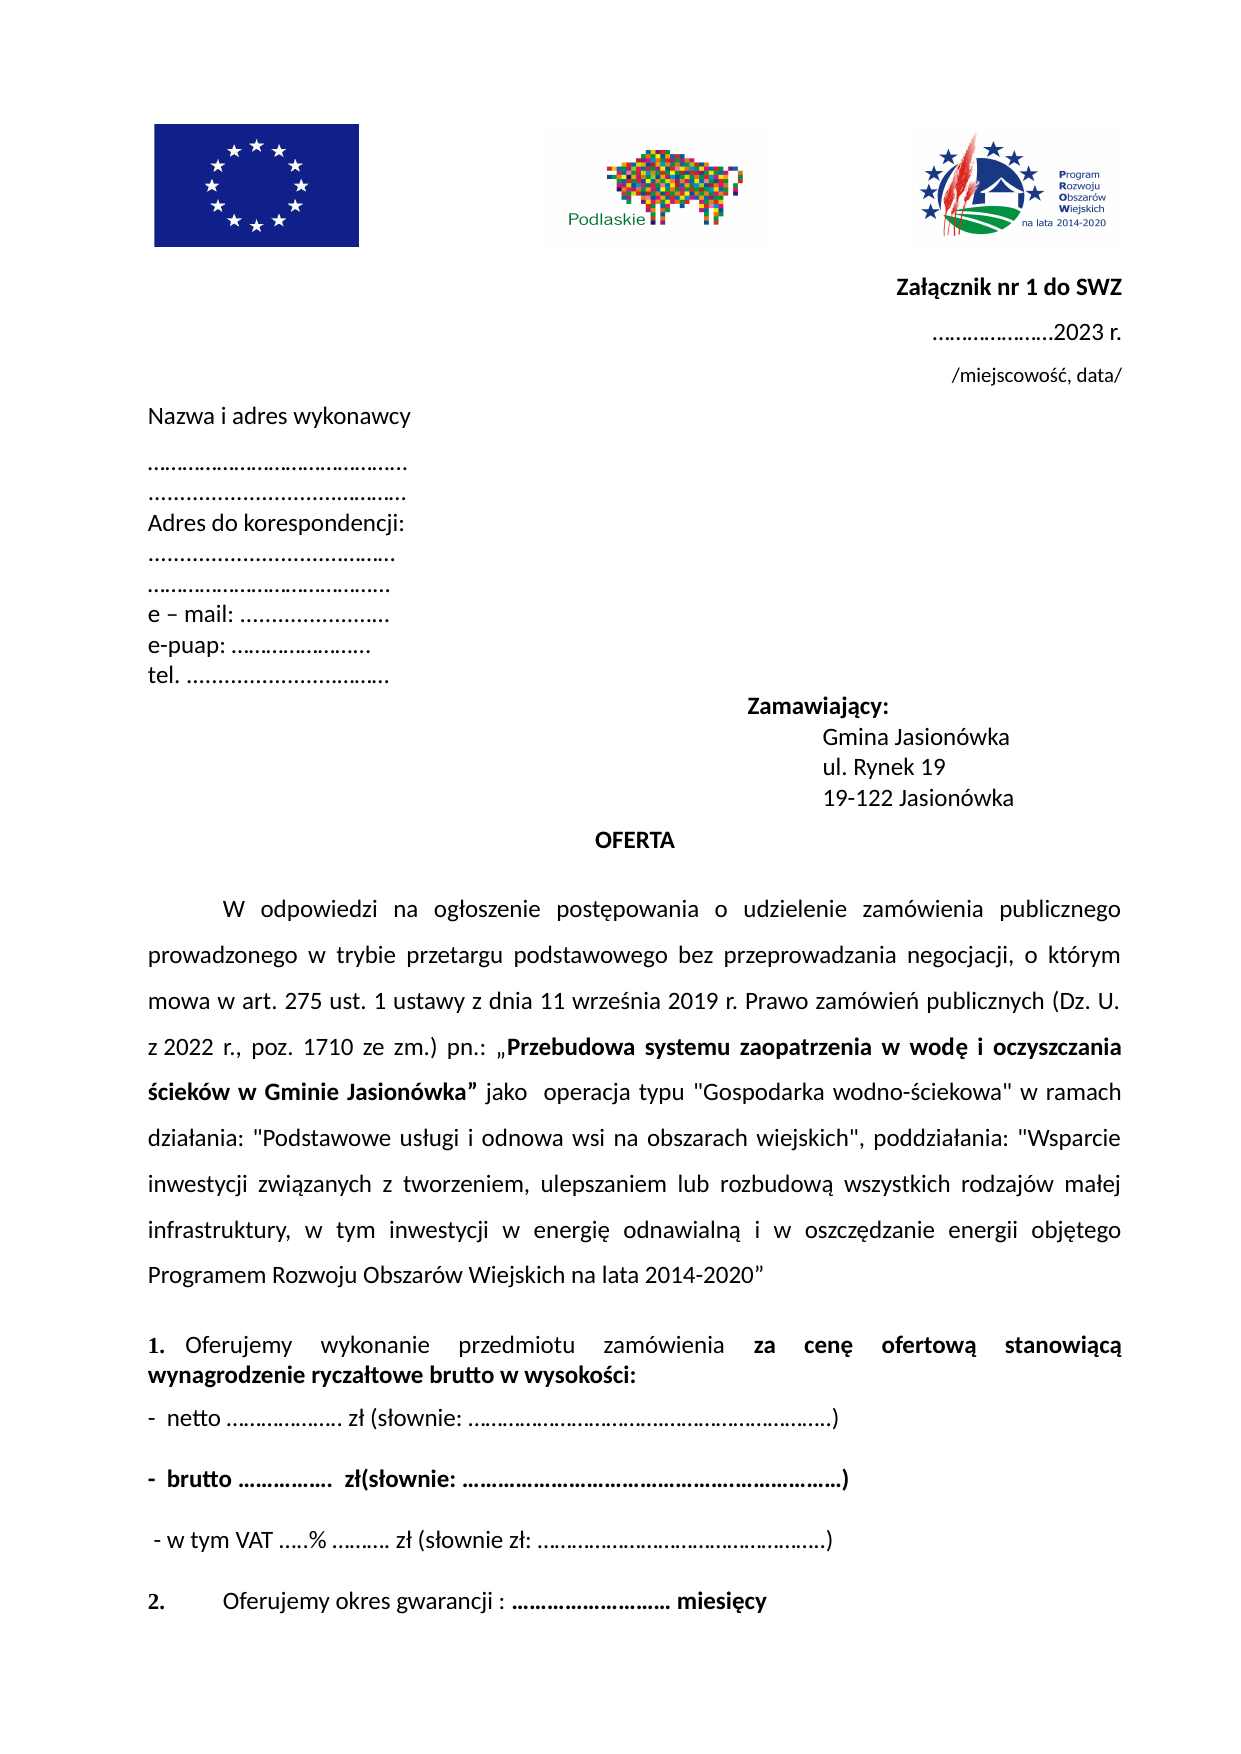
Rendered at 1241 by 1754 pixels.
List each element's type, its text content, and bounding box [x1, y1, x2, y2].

picture [540, 125, 772, 250]
text ul. Rynek 19 [148, 751, 1122, 782]
list - netto ……………….. zł (słownie: …………………………….………………………..) [148, 1402, 1122, 1432]
text ...............................……… [148, 538, 1122, 568]
text ……………………………………... [148, 446, 1122, 477]
text Adres do korespondencji: [148, 507, 1122, 538]
text e – mail: .....................… [148, 599, 1122, 629]
text Załącznik nr 1 do SWZ [783, 271, 1122, 301]
list Oferujemy okres gwarancji : ……………………… miesięcy [148, 1585, 1122, 1616]
text …………………………………... [148, 568, 1122, 599]
list Oferujemy wykonanie przedmiotu zamówienia za cenę ofertową stanowiącą wynagrodzenie ryczałtowe brutto w wysokości: [148, 1329, 1122, 1390]
text Nazwa i adres wykonawcy [148, 400, 1122, 431]
text Zamawiający: [148, 690, 1122, 721]
picture [912, 125, 1121, 246]
text Gmina Jasionówka [148, 721, 1122, 751]
text OFERTA [148, 824, 1122, 855]
text W odpowiedzi na ogłoszenie postępowania o udzielenie zamówienia publicznego prowadzonego w trybie przetargu podstawowego bez przeprowadzania negocjacji, o którym mowa w art. 275 ust. 1 ustawy z dnia 11 września 2019 r. Prawo zamówień publicznych (Dz. U. z 2022 r., poz. 1710 ze zm.) pn.: „Przebudowa systemu zaopatrzenia w wodę i oczyszczania ścieków w Gminie Jasionówka” jako operacja typu "Gospodarka wodno-ściekowa" w ramach działania: "Podstawowe usługi i odnowa wsi na obszarach wiejskich", poddziałania: "Wsparcie inwestycji związanych z tworzeniem, ulepszaniem lub rozbudową wszystkich rodzajów małej infrastruktury, w tym inwestycji w energię odnawialną i w oszczędzanie energii objętego Programem Rozwoju Obszarów Wiejskich na lata 2014-2020” [148, 894, 1122, 1290]
text e-puap: …………………... [148, 629, 1122, 660]
list - w tym VAT …..% ………. zł (słownie zł: …………………………………………..) [148, 1524, 1122, 1554]
text tel. ........................……… [148, 660, 1122, 690]
text /miejscowość, data/ [148, 362, 1122, 388]
text 19-122 Jasionówka [148, 782, 1122, 812]
list - brutto ……………. zł(słownie: ……………………………………….………………) [148, 1463, 1122, 1493]
text …………………2023 r. [738, 316, 1122, 347]
picture [154, 124, 359, 247]
text ..............................………… [148, 477, 1122, 507]
